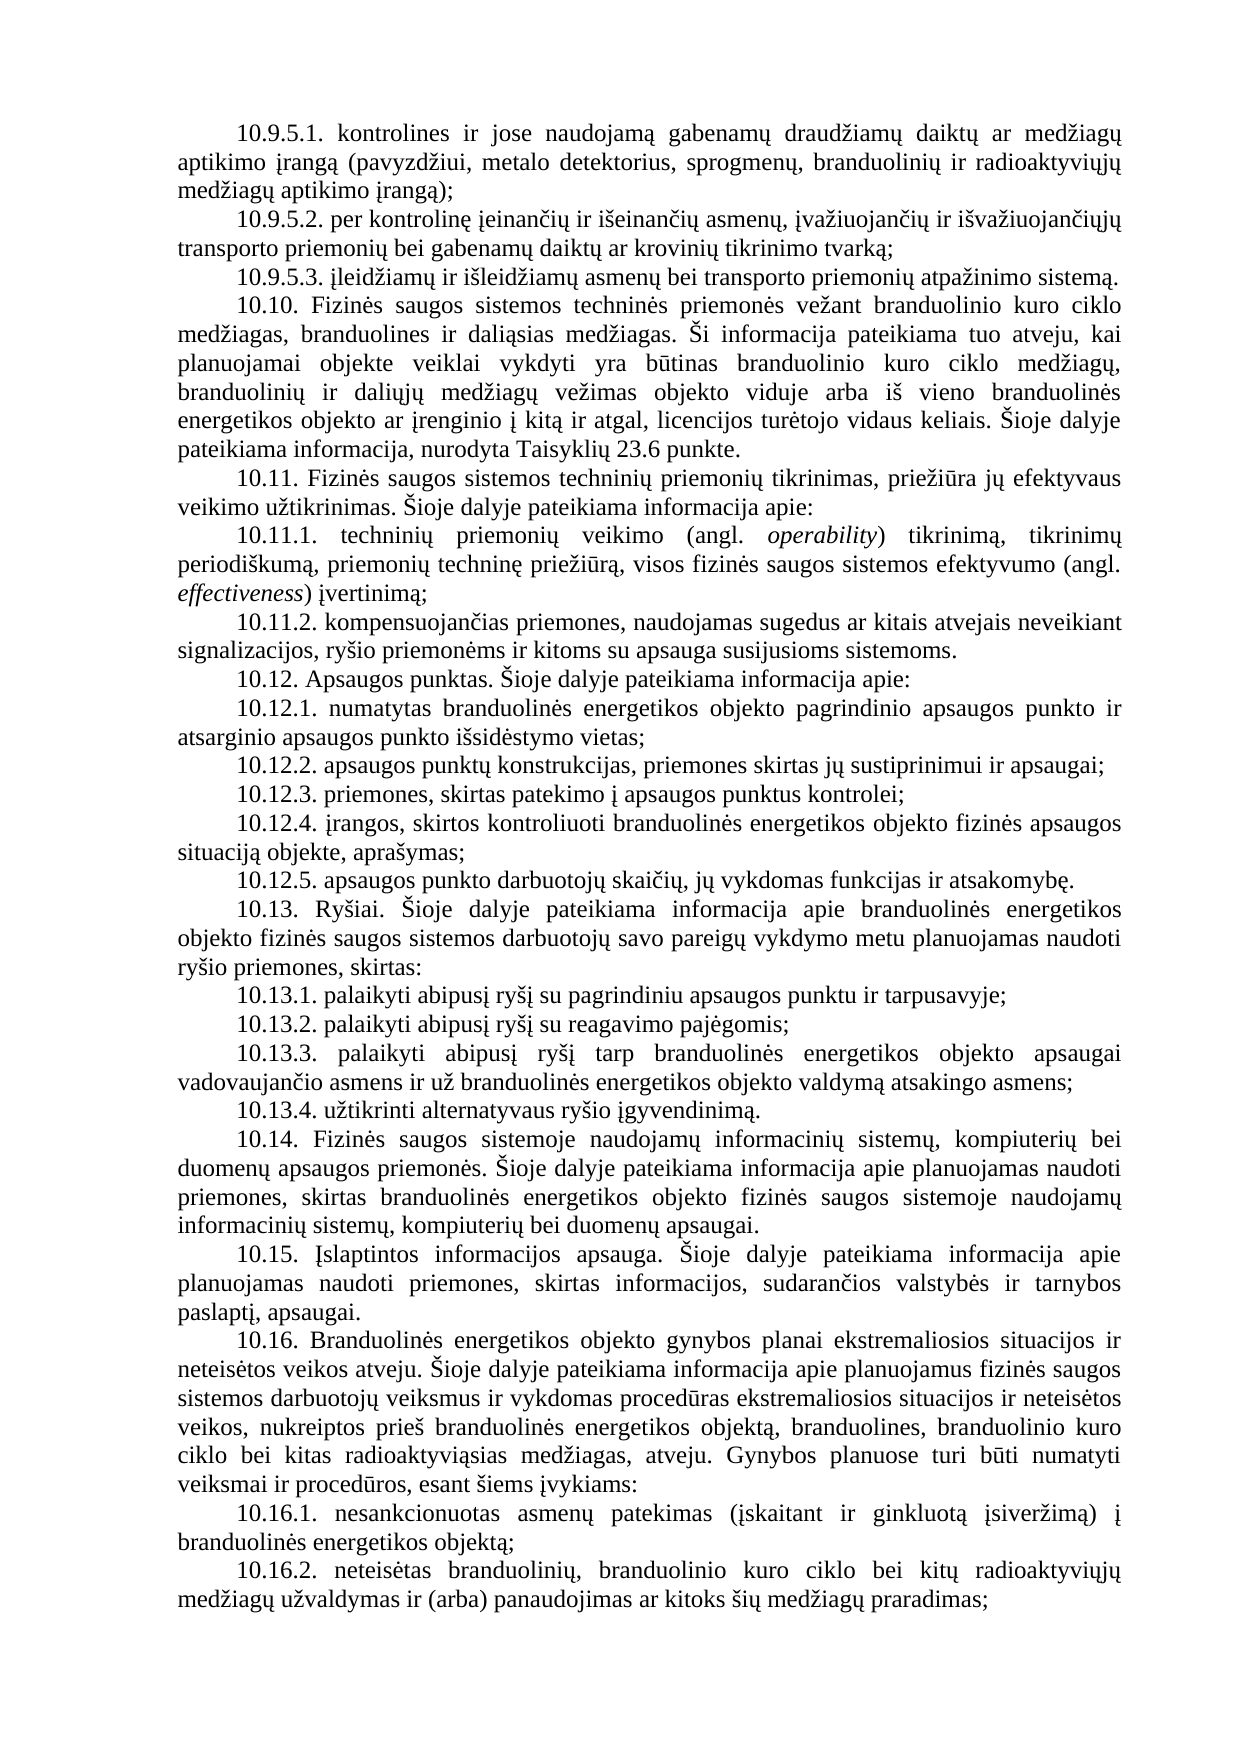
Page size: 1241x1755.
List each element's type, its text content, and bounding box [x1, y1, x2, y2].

text 10.12.1. numatytas branduolinės energetikos objekto pagrindinio apsaugos punkto ir atsarginio apsaugos punkto išsidėstymo vietas; [177, 693, 1122, 751]
text 10.13.1. palaikyti abipusį ryšį su pagrindiniu apsaugos punktu ir tarpusavyje; [177, 981, 1122, 1009]
text 10.12. Apsaugos punktas. Šioje dalyje pateikiama informacija apie: [177, 664, 1122, 693]
text 10.13.3. palaikyti abipusį ryšį tarp branduolinės energetikos objekto apsaugai vadovaujančio asmens ir už branduolinės energetikos objekto valdymą atsakingo asmens; [177, 1038, 1122, 1096]
text 10.11. Fizinės saugos sistemos techninių priemonių tikrinimas, priežiūra jų efektyvaus veikimo užtikrinimas. Šioje dalyje pateikiama informacija apie: [177, 463, 1122, 521]
text 10.9.5.1. kontrolines ir jose naudojamą gabenamų draudžiamų daiktų ar medžiagų aptikimo įrangą (pavyzdžiui, metalo detektorius, sprogmenų, branduolinių ir radioaktyviųjų medžiagų aptikimo įrangą); [177, 118, 1122, 204]
text 10.15. Įslaptintos informacijos apsauga. Šioje dalyje pateikiama informacija apie planuojamas naudoti priemones, skirtas informacijos, sudarančios valstybės ir tarnybos paslaptį, apsaugai. [177, 1239, 1122, 1326]
text 10.12.3. priemones, skirtas patekimo į apsaugos punktus kontrolei; [177, 779, 1122, 808]
text 10.16.1. nesankcionuotas asmenų patekimas (įskaitant ir ginkluotą įsiveržimą) į branduolinės energetikos objektą; [177, 1498, 1122, 1556]
text 10.16. Branduolinės energetikos objekto gynybos planai ekstremaliosios situacijos ir neteisėtos veikos atveju. Šioje dalyje pateikiama informacija apie planuojamus fizinės saugos sistemos darbuotojų veiksmus ir vykdomas procedūras ekstremaliosios situacijos ir neteisėtos veikos, nukreiptos prieš branduolinės energetikos objektą, branduolines, branduolinio kuro ciklo bei kitas radioaktyviąsias medžiagas, atveju. Gynybos planuose turi būti numatyti veiksmai ir procedūros, esant šiems įvykiams: [177, 1326, 1122, 1498]
text 10.10. Fizinės saugos sistemos techninės priemonės vežant branduolinio kuro ciklo medžiagas, branduolines ir daliąsias medžiagas. Ši informacija pateikiama tuo atveju, kai planuojamai objekte veiklai vykdyti yra būtinas branduolinio kuro ciklo medžiagų, branduolinių ir daliųjų medžiagų vežimas objekto viduje arba iš vieno branduolinės energetikos objekto ar įrenginio į kitą ir atgal, licencijos turėtojo vidaus keliais. Šioje dalyje pateikiama informacija, nurodyta Taisyklių 23.6 punkte. [177, 291, 1122, 463]
text 10.13.4. užtikrinti alternatyvaus ryšio įgyvendinimą. [177, 1096, 1122, 1124]
text 10.12.5. apsaugos punkto darbuotojų skaičių, jų vykdomas funkcijas ir atsakomybę. [177, 866, 1122, 894]
text 10.13.2. palaikyti abipusį ryšį su reagavimo pajėgomis; [177, 1009, 1122, 1038]
text 10.11.1. techninių priemonių veikimo (angl. operability) tikrinimą, tikrinimų periodiškumą, priemonių techninę priežiūrą, visos fizinės saugos sistemos efektyvumo (angl. effectiveness) įvertinimą; [177, 521, 1122, 607]
text 10.12.2. apsaugos punktų konstrukcijas, priemones skirtas jų sustiprinimui ir apsaugai; [177, 751, 1122, 779]
text 10.13. Ryšiai. Šioje dalyje pateikiama informacija apie branduolinės energetikos objekto fizinės saugos sistemos darbuotojų savo pareigų vykdymo metu planuojamas naudoti ryšio priemones, skirtas: [177, 894, 1122, 981]
text 10.9.5.3. įleidžiamų ir išleidžiamų asmenų bei transporto priemonių atpažinimo sistemą. [177, 262, 1122, 291]
text 10.9.5.2. per kontrolinę įeinančių ir išeinančių asmenų, įvažiuojančių ir išvažiuojančiųjų transporto priemonių bei gabenamų daiktų ar krovinių tikrinimo tvarką; [177, 204, 1122, 262]
text 10.14. Fizinės saugos sistemoje naudojamų informacinių sistemų, kompiuterių bei duomenų apsaugos priemonės. Šioje dalyje pateikiama informacija apie planuojamas naudoti priemones, skirtas branduolinės energetikos objekto fizinės saugos sistemoje naudojamų informacinių sistemų, kompiuterių bei duomenų apsaugai. [177, 1124, 1122, 1239]
text 10.12.4. įrangos, skirtos kontroliuoti branduolinės energetikos objekto fizinės apsaugos situaciją objekte, aprašymas; [177, 808, 1122, 866]
text 10.11.2. kompensuojančias priemones, naudojamas sugedus ar kitais atvejais neveikiant signalizacijos, ryšio priemonėms ir kitoms su apsauga susijusioms sistemoms. [177, 607, 1122, 664]
text 10.16.2. neteisėtas branduolinių, branduolinio kuro ciklo bei kitų radioaktyviųjų medžiagų užvaldymas ir (arba) panaudojimas ar kitoks šių medžiagų praradimas; [177, 1556, 1122, 1613]
